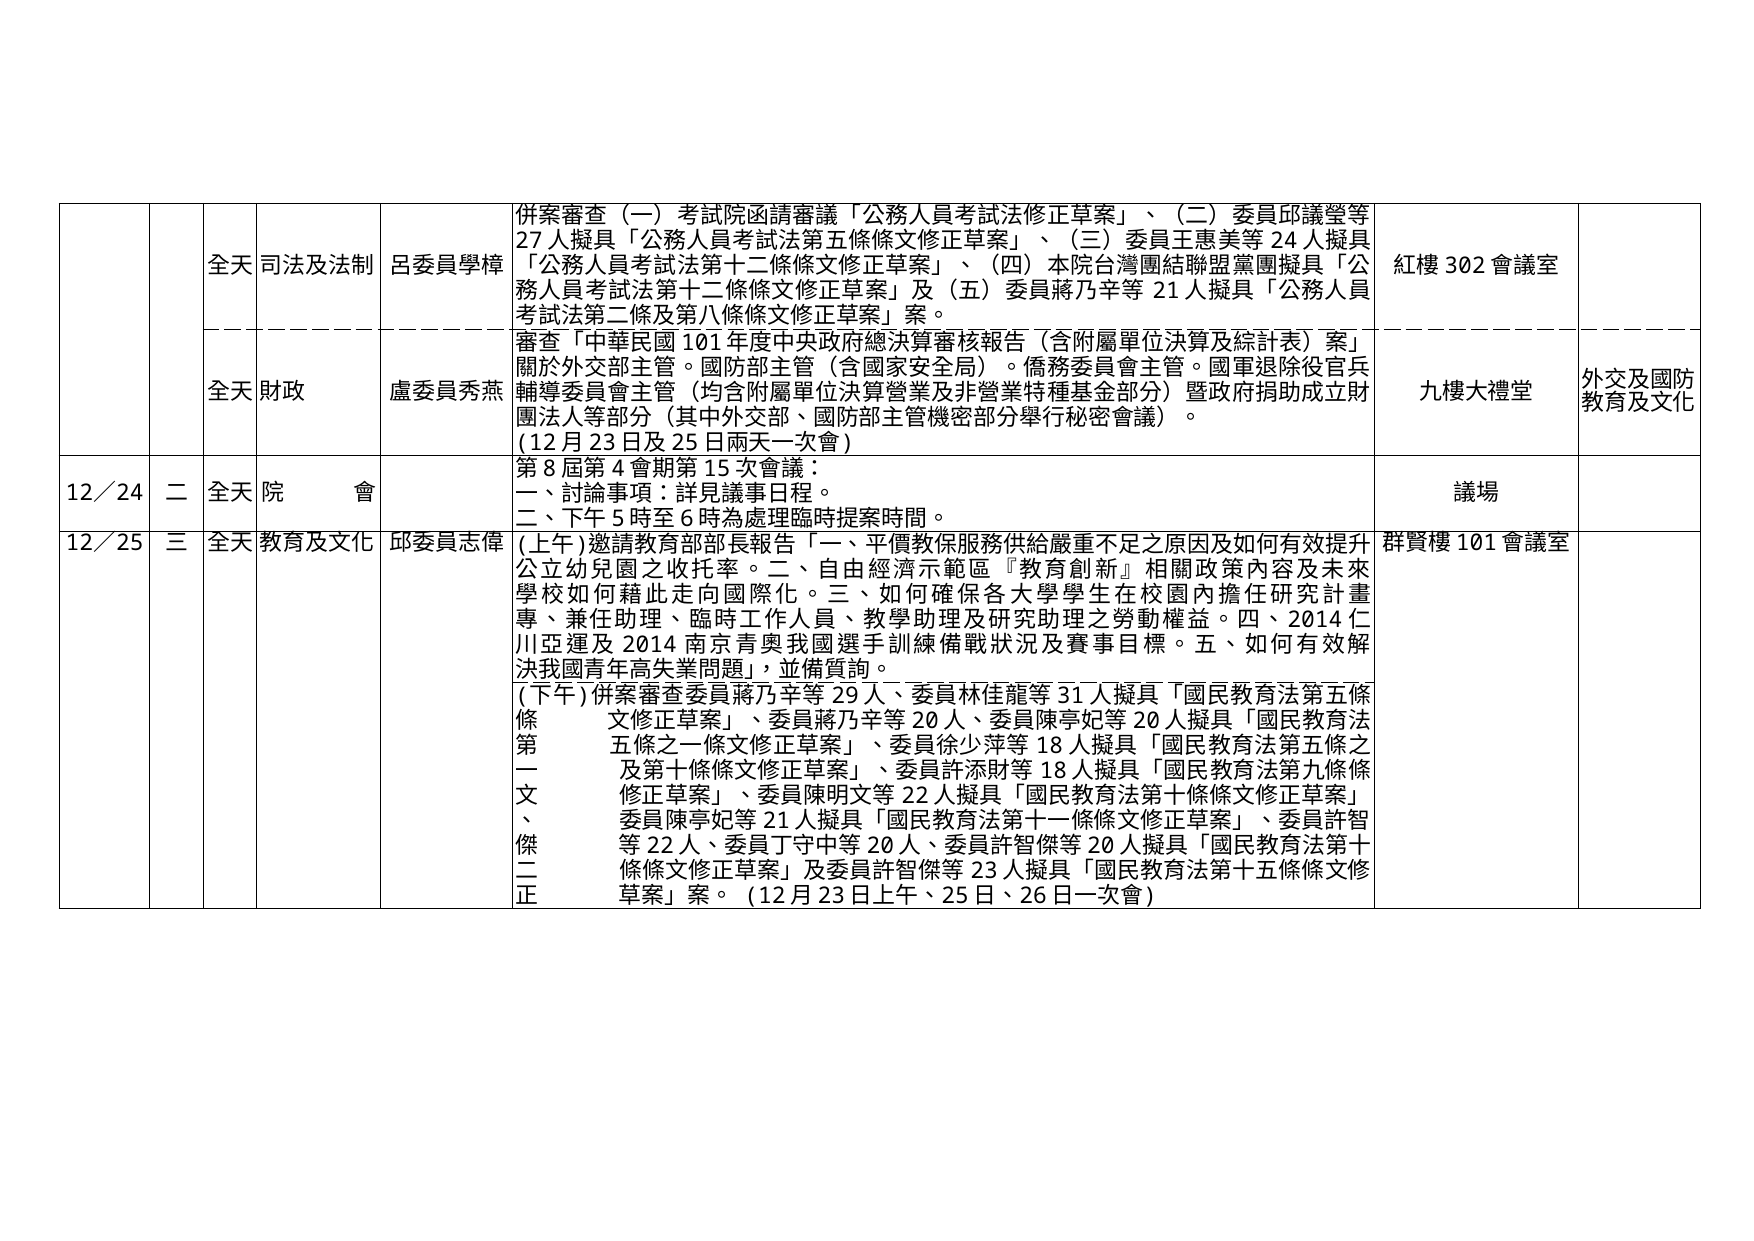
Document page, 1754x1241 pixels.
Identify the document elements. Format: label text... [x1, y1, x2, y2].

table_cell 全天 [204, 532, 256, 908]
table_cell 12／24 [60, 456, 149, 531]
table_cell 邱委員志偉 [381, 532, 512, 908]
table_cell 全天 [204, 456, 256, 531]
table_cell 教育及文化 [257, 532, 380, 908]
table_cell 盧委員秀燕 [381, 329, 512, 455]
table_cell 審查「中華民國101年度中央政府總決算審核報告（含附屬單位決算及綜計表）案」關於外交部主管。國防部主管（含國家安全局）。僑務委員會主管。國軍退除役官兵輔導委員會主管（均含附屬單位決算營業及非營業特種基金部分）暨政府捐助成立財團法人等部分（其中外交部、國防部主管機密部分舉行秘密會議）。 (12月23日及25日兩天一次會) [513, 329, 1374, 455]
table_header 呂委員學樟 [381, 204, 512, 329]
table_header 司法及法制 [257, 204, 380, 329]
table_header 全天 [204, 204, 256, 329]
table_cell (上午)邀請教育部部長報告「一、平價教保服務供給嚴重不足之原因及如何有效提升 公立幼兒園之收托率。二、自由經濟示範區『教育創新』相關政策內容及未來 學校如何藉此走向國際化。三、如何確保各大學學生在校園內擔任研究計畫 專、兼任助理、臨時工作人員、教學助理及研究助理之勞動權益。四、2014仁 川亞運及2014南京青奧我國選手訓練備戰狀況及賽事目標。五、如何有效解 決我國青年高失業問題｣，並備質詢。 [513, 532, 1374, 682]
table_cell (下午)併案審查委員蔣乃辛等29人、委員林佳龍等31人擬具「國民教育法第五條條 文修正草案」、委員蔣乃辛等20人、委員陳亭妃等20人擬具「國民教育法第 五條之一條文修正草案」、委員徐少萍等18人擬具「國民教育法第五條之一 及第十條條文修正草案」、委員許添財等18人擬具「國民教育法第九條條文 修正草案」、委員陳明文等22人擬具「國民教育法第十條條文修正草案」、 委員陳亭妃等21人擬具「國民教育法第十一條條文修正草案」、委員許智傑 等22人、委員丁守中等20人、委員許智傑等20人擬具「國民教育法第十二 條條文修正草案」及委員許智傑等23人擬具「國民教育法第十五條條文修正 草案」案。 (12月23日上午、25日、26日一次會) [513, 682, 1374, 908]
table_cell 外交及國防 教育及文化 [1579, 329, 1700, 455]
table_cell 九樓大禮堂 [1375, 329, 1578, 455]
table_cell 全天 [204, 329, 256, 455]
table_cell 第8屆第4會期第15次會議： 一、討論事項：詳見議事日程。 二、下午5時至6時為處理臨時提案時間。 [513, 456, 1374, 531]
table_header [1579, 204, 1700, 329]
table_cell 三 [150, 532, 203, 908]
table_cell 財政 [257, 329, 380, 455]
table_header 紅樓302會議室 [1375, 204, 1578, 329]
table_cell 議場 [1375, 456, 1578, 531]
table_cell 院 會 [257, 456, 380, 531]
table_cell [1579, 532, 1700, 908]
table_header [150, 204, 203, 455]
table_header [60, 204, 149, 455]
table_cell 二 [150, 456, 203, 531]
table_cell [1579, 456, 1700, 531]
table_header 併案審查（一）考試院函請審議「公務人員考試法修正草案」、（二）委員邱議瑩等27人擬具「公務人員考試法第五條條文修正草案」、（三）委員王惠美等24人擬具「公務人員考試法第十二條條文修正草案」、（四）本院台灣團結聯盟黨團擬具「公務人員考試法第十二條條文修正草案」及（五）委員蔣乃辛等21人擬具「公務人員考試法第二條及第八條條文修正草案」案。 [513, 204, 1374, 329]
table_cell 群賢樓101會議室 [1375, 532, 1578, 908]
table_cell [381, 456, 512, 531]
table_cell 12／25 [60, 532, 149, 908]
